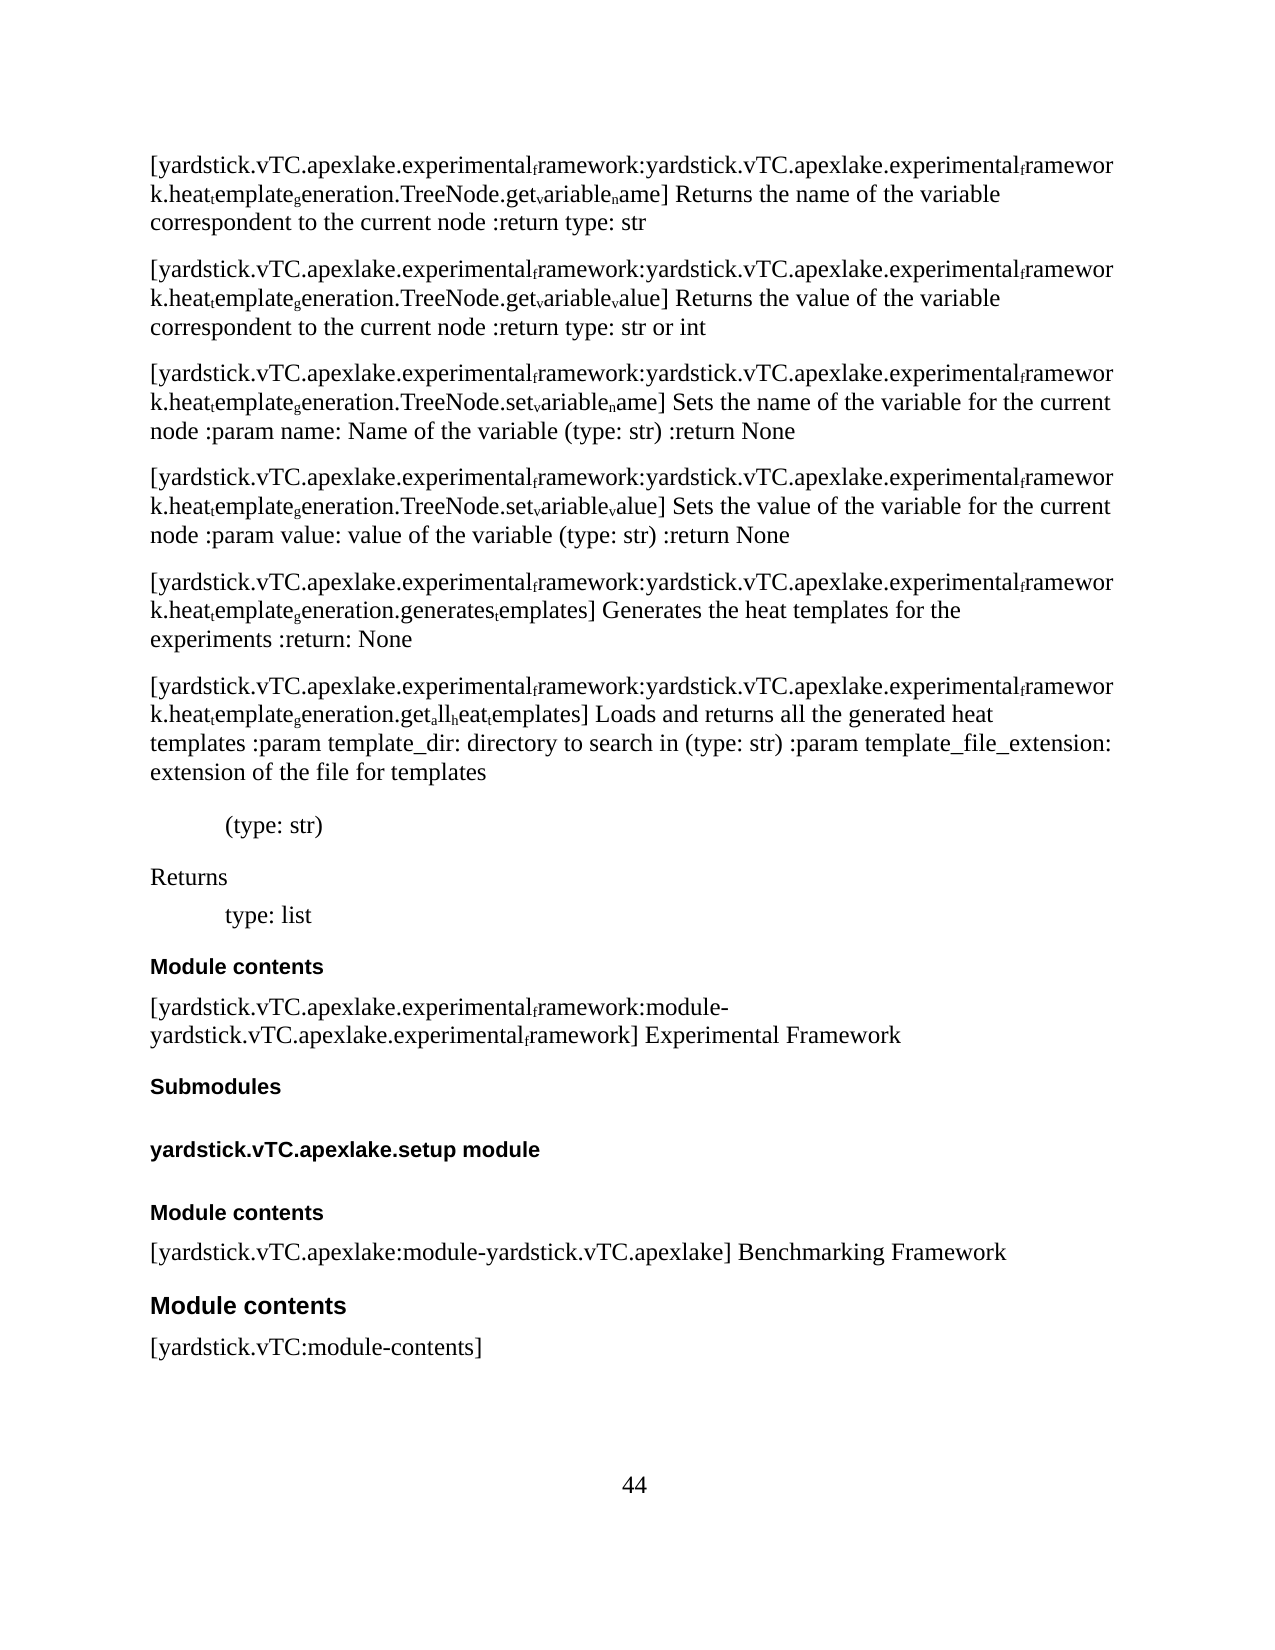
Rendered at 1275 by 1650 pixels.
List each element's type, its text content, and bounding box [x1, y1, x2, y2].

text [yardstick.vTC.apexlake.experimentalframework:module-yardstick.vTC.apexlake.experimentalframework] Experimental Framework [150, 992, 1125, 1049]
text [yardstick.vTC.apexlake.experimentalframework:yardstick.vTC.apexlake.experimentalframework.heattemplategeneration.TreeNode.getvariablename] Returns the name of the variable correspondent to the current node :return type: str [150, 150, 1125, 236]
text [yardstick.vTC:module-contents] [150, 1332, 1125, 1361]
subtitle Module contents [150, 1199, 1125, 1225]
subtitle Module contents [150, 954, 1125, 979]
text [yardstick.vTC.apexlake.experimentalframework:yardstick.vTC.apexlake.experimentalframework.heattemplategeneration.generatestemplates] Generates the heat templates for the experiments :return: None [150, 567, 1125, 653]
subtitle Module contents [150, 1291, 1125, 1319]
text [yardstick.vTC.apexlake:module-yardstick.vTC.apexlake] Benchmarking Framework [150, 1237, 1125, 1266]
subtitle yardstick.vTC.apexlake.setup module [150, 1137, 1125, 1162]
text Returns [150, 862, 1125, 891]
text [yardstick.vTC.apexlake.experimentalframework:yardstick.vTC.apexlake.experimentalframework.heattemplategeneration.getallheattemplates] Loads and returns all the generated heat templates :param template_dir: directory to search in (type: str) :param template_file_extension: extension of the file for templates [150, 671, 1125, 786]
text [yardstick.vTC.apexlake.experimentalframework:yardstick.vTC.apexlake.experimentalframework.heattemplategeneration.TreeNode.setvariablename] Sets the name of the variable for the current node :param name: Name of the variable (type: str) :return None [150, 358, 1125, 444]
subtitle Submodules [150, 1074, 1125, 1099]
text (type: str) [225, 810, 1125, 838]
text [yardstick.vTC.apexlake.experimentalframework:yardstick.vTC.apexlake.experimentalframework.heattemplategeneration.TreeNode.setvariablevalue] Sets the value of the variable for the current node :param value: value of the variable (type: str) :return None [150, 462, 1125, 549]
text [yardstick.vTC.apexlake.experimentalframework:yardstick.vTC.apexlake.experimentalframework.heattemplategeneration.TreeNode.getvariablevalue] Returns the value of the variable correspondent to the current node :return type: str or int [150, 254, 1125, 340]
text type: list [225, 900, 1125, 929]
